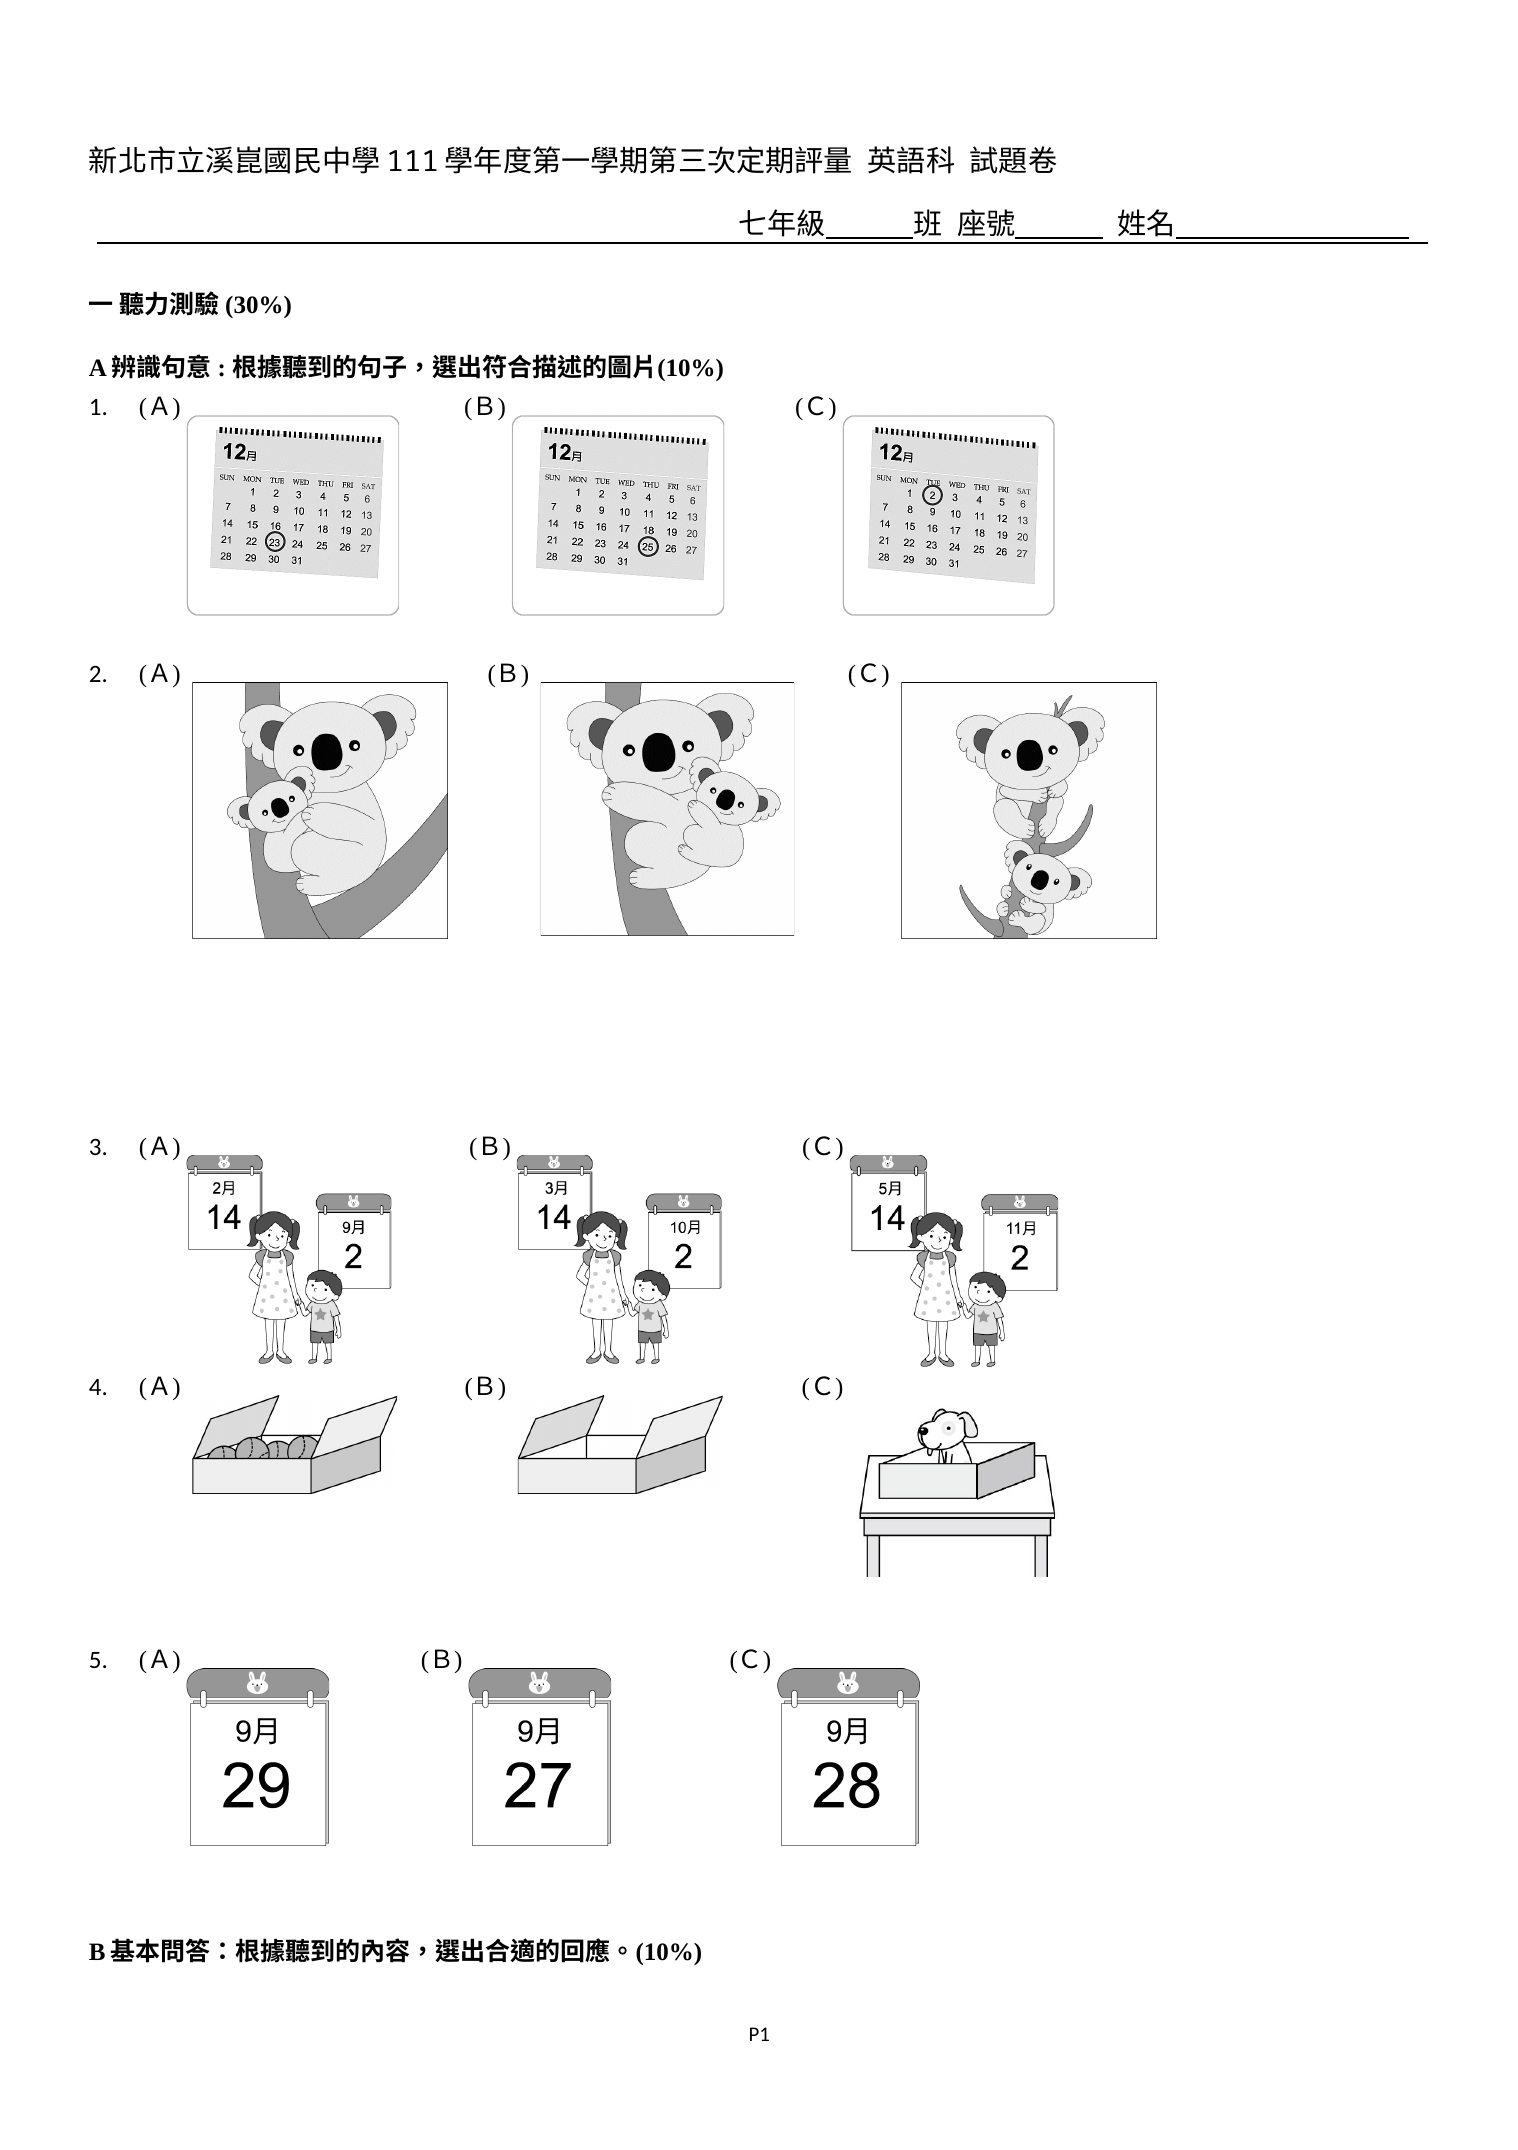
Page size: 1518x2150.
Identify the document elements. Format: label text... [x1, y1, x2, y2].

text B基本問答：根據聽到的內容，選出合適的回應。(10%) [89, 1908, 1429, 1970]
list (Ａ) (Ｂ) (Ｃ) [89, 1367, 1429, 1602]
list (Ａ) (Ｂ) (Ｃ) [89, 1126, 1429, 1367]
text 七年級 班 座號 姓名 [738, 180, 1429, 242]
list (Ａ) (Ｂ) (Ｃ) [89, 386, 1429, 616]
text A辨識句意 : 根據聽到的句子，選出符合描述的圖片(10%) [89, 324, 1429, 386]
text 一 聽力測驗 (30%) [89, 261, 1429, 324]
list (Ａ) (Ｂ) (Ｃ) [89, 1640, 1429, 1845]
list (Ａ) (Ｂ) (Ｃ) [89, 653, 1429, 1088]
text 新北市立溪崑國民中學111學年度第一學期第三次定期評量 英語科 試題卷 [89, 117, 1429, 180]
